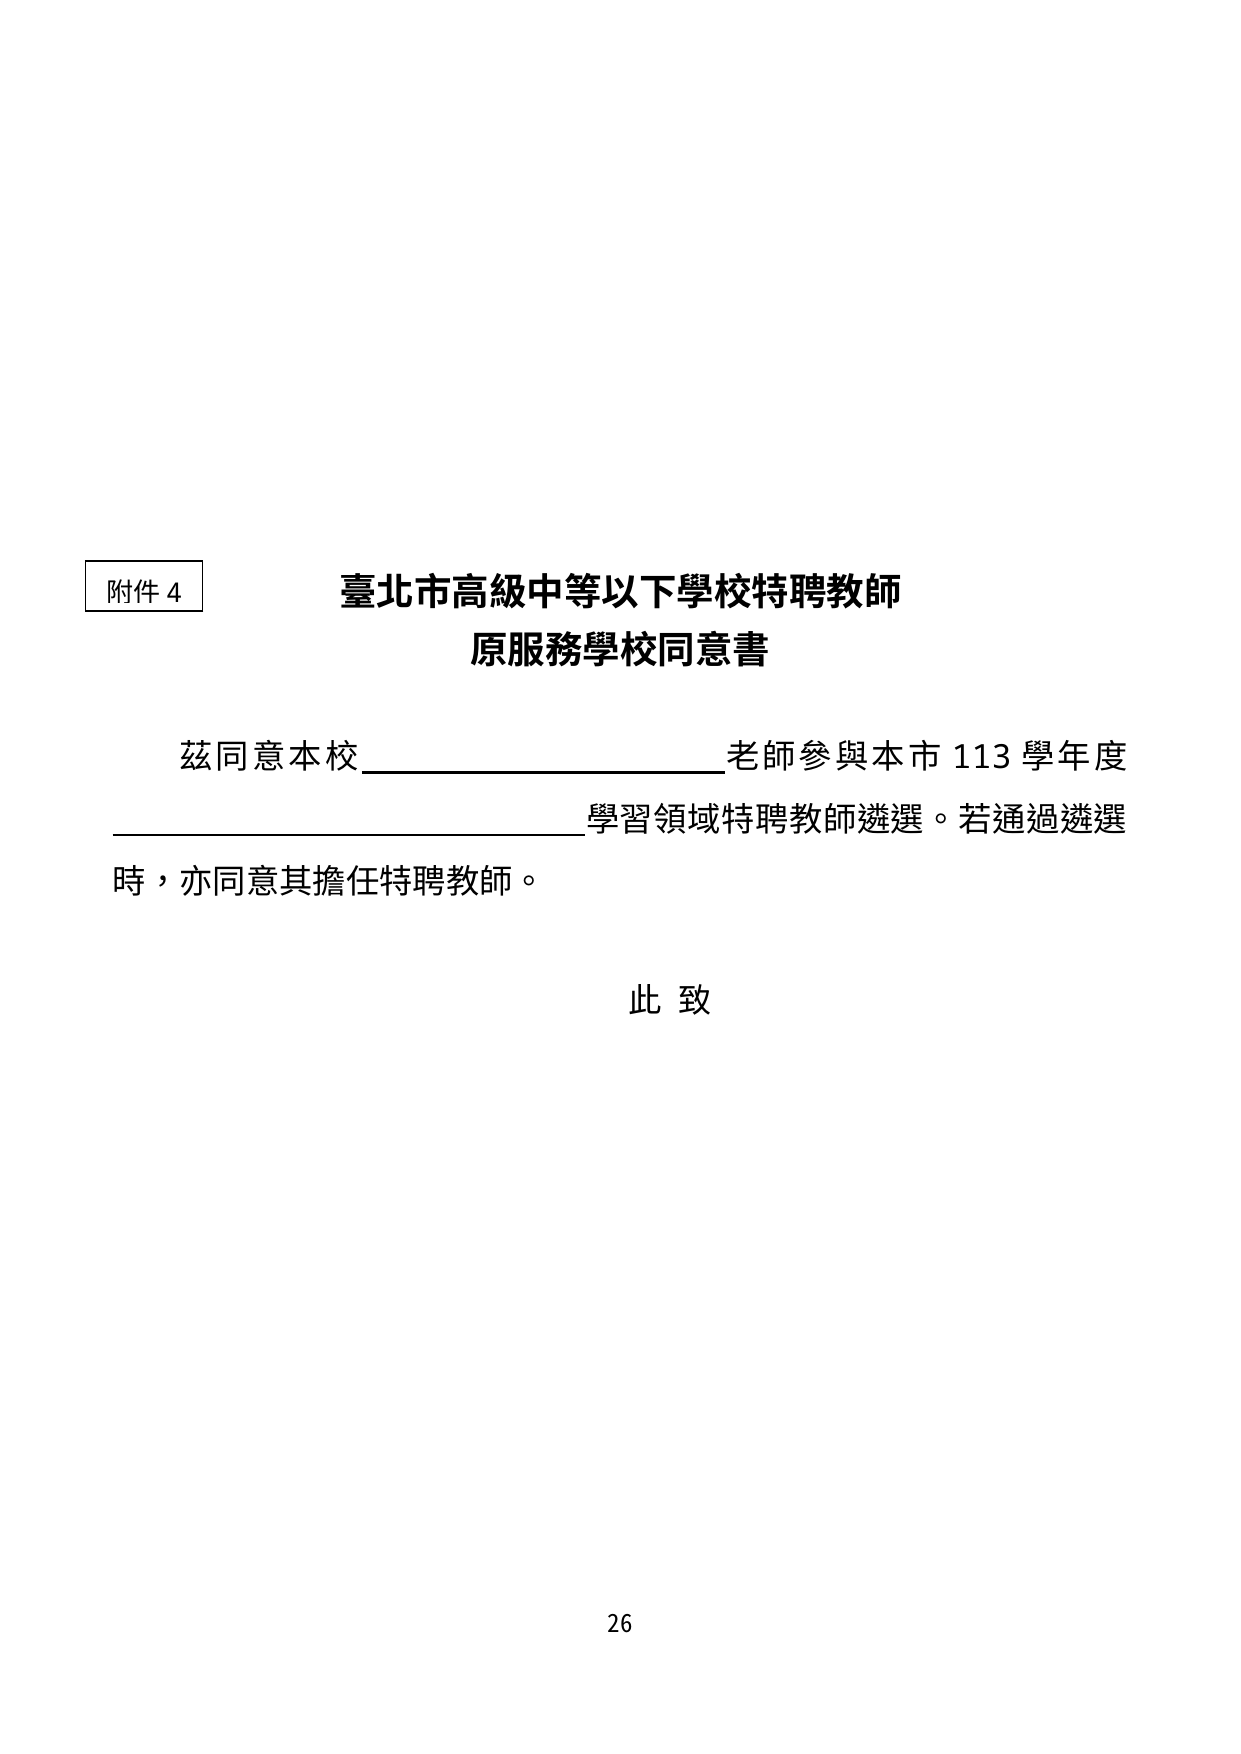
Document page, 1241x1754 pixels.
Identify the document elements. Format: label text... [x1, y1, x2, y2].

text 原服務學校同意書 [112, 617, 1128, 675]
text 此 致 [112, 956, 1128, 1019]
text 臺北市高級中等以下學校特聘教師 [86, 562, 202, 610]
text 附件4 [101, 569, 187, 603]
text 茲同意本校 老師參與本市113學年度 學習領域特聘教師遴選。若通過遴選時，亦同意其擔任特聘教師。 [112, 712, 1128, 900]
text 臺北市高級中等以下學校特聘教師 [112, 558, 1128, 617]
